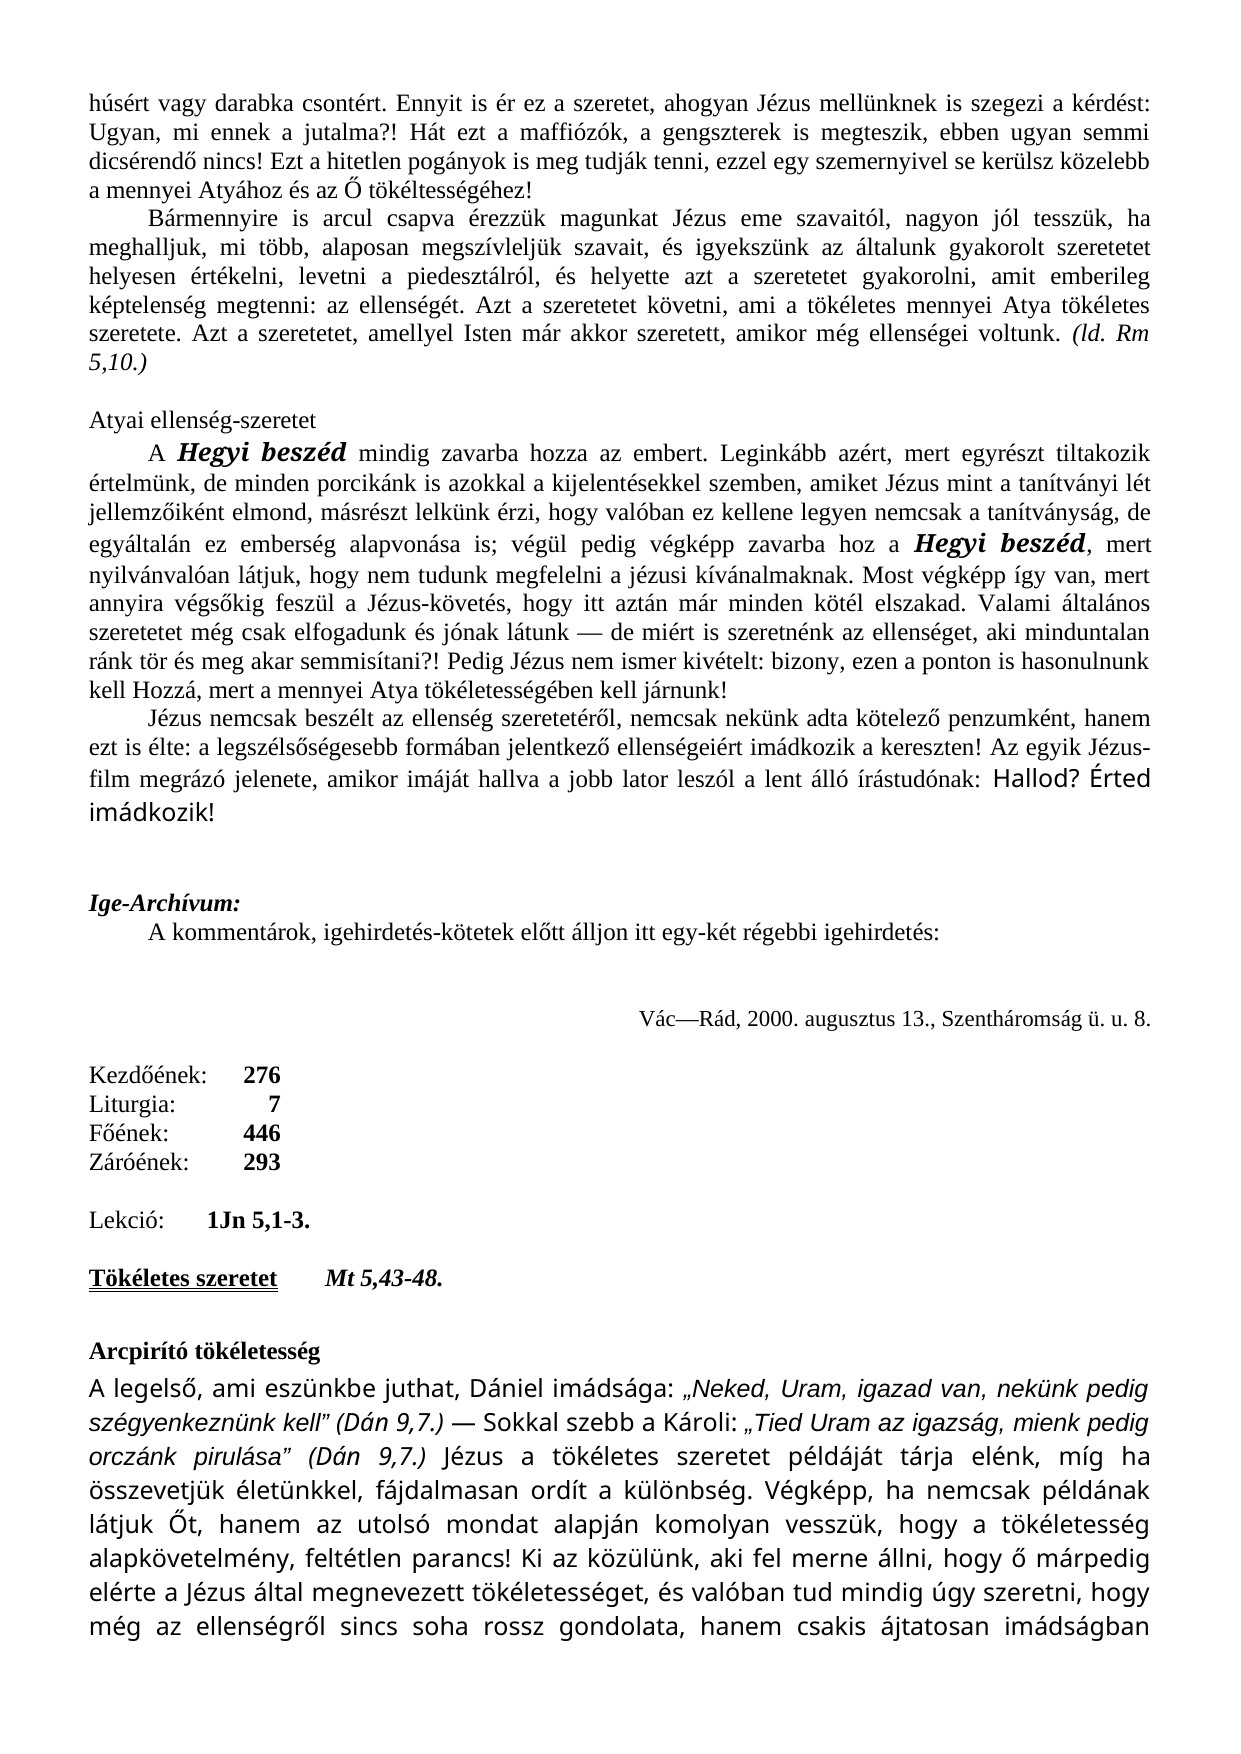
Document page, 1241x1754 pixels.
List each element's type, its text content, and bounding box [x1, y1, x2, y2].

text Liturgia: 7 [88, 1089, 1152, 1118]
text Kezdőének: 276 [88, 1061, 1152, 1089]
text Főének: 446 [88, 1118, 1152, 1147]
text Vác―Rád, 2000. augusztus 13., Szentháromság ü. u. 8. [88, 1004, 1152, 1031]
text A Hegyi beszéd mindig zavarba hozza az embert. Leginkább azért, mert egyrészt tiltakozik értelmünk, de minden porcikánk is azokkal a kijelentésekkel szemben, amiket Jézus mint a tanítványi lét jellemzőiként elmond, másrészt lelkünk érzi, hogy valóban ez kellene legyen nemcsak a tanítványság, de egyáltalán ez emberség alapvonása is; végül pedig végképp zavarba hoz a Hegyi beszéd, mert nyilvánvalóan látjuk, hogy nem tudunk megfelelni a jézusi kívánalmaknak. Most végképp így van, mert annyira végsőkig feszül a Jézus-követés, hogy itt aztán már minden kötél elszakad. Valami általános szeretetet még csak elfogadunk és jónak látunk ― de miért is szeretnénk az ellenséget, aki minduntalan ránk tör és meg akar semmisítani?! Pedig Jézus nem ismer kivételt: bizony, ezen a ponton is hasonulnunk kell Hozzá, mert a mennyei Atya tökéletességében kell járnunk! [88, 434, 1152, 703]
subtitle Arcpirító tökéletesség [88, 1336, 1152, 1365]
text Jézus nemcsak beszélt az ellenség szeretetéről, nemcsak nekünk adta kötelező penzumként, hanem ezt is élte: a legszélsőségesebb formában jelentkező ellenségeiért imádkozik a kereszten! Az egyik Jézus-film megrázó jelenete, amikor imáját hallva a jobb lator leszól a lent álló írástudónak: Hallod? Érted imádkozik! [88, 703, 1152, 829]
text Tökéletes szeretet Mt 5,43-48. [88, 1263, 1152, 1292]
text A legelső, ami eszünkbe juthat, Dániel imádsága: „Neked, Uram, igazad van, nekünk pedig szégyenkeznünk kell” (Dán 9,7.) — Sokkal szebb a Károli: „Tied Uram az igazság, mienk pedig orczánk pirulása” (Dán 9,7.) Jézus a tökéletes szeretet példáját tárja elénk, míg ha összevetjük életünkkel, fájdalmasan ordít a különbség. Végképp, ha nemcsak példának látjuk Őt, hanem az utolsó mondat alapján komolyan vesszük, hogy a tökéletesség alapkövetelmény, feltétlen parancs! Ki az közülünk, aki fel merne állni, hogy ő márpedig elérte a Jézus által megnevezett tökéletességet, és valóban tud mindig úgy szeretni, hogy még az ellenségről sincs soha rossz gondolata, hanem csakis ájtatosan imádságban [88, 1371, 1152, 1643]
text A kommentárok, igehirdetés-kötetek előtt álljon itt egy-két régebbi igehirdetés: [88, 917, 1152, 945]
text Atyai ellenség-szeretet [88, 406, 1152, 434]
text Záróének: 293 [88, 1147, 1152, 1176]
text Bármennyire is arcul csapva érezzük magunkat Jézus eme szavaitól, nagyon jól tesszük, ha meghalljuk, mi több, alaposan megszívleljük szavait, és igyekszünk az általunk gyakorolt szeretetet helyesen értékelni, levetni a piedesztálról, és helyette azt a szeretetet gyakorolni, amit emberileg képtelenség megtenni: az ellenségét. Azt a szeretetet követni, ami a tökéletes mennyei Atya tökéletes szeretete. Azt a szeretetet, amellyel Isten már akkor szeretett, amikor még ellenségei voltunk. (ld. Rm 5,10.) [88, 203, 1152, 376]
text Lekció: 1Jn 5,1-3. [88, 1205, 1152, 1234]
text Ige-Archívum: [88, 888, 1152, 917]
text húsért vagy darabka csontért. Ennyit is ér ez a szeretet, ahogyan Jézus mellünknek is szegezi a kérdést: Ugyan, mi ennek a jutalma?! Hát ezt a maffiózók, a gengszterek is megteszik, ebben ugyan semmi dicsérendő nincs! Ezt a hitetlen pogányok is meg tudják tenni, ezzel egy szemernyivel se kerülsz közelebb a mennyei Atyához és az Ő tökéltességéhez! [88, 88, 1152, 203]
